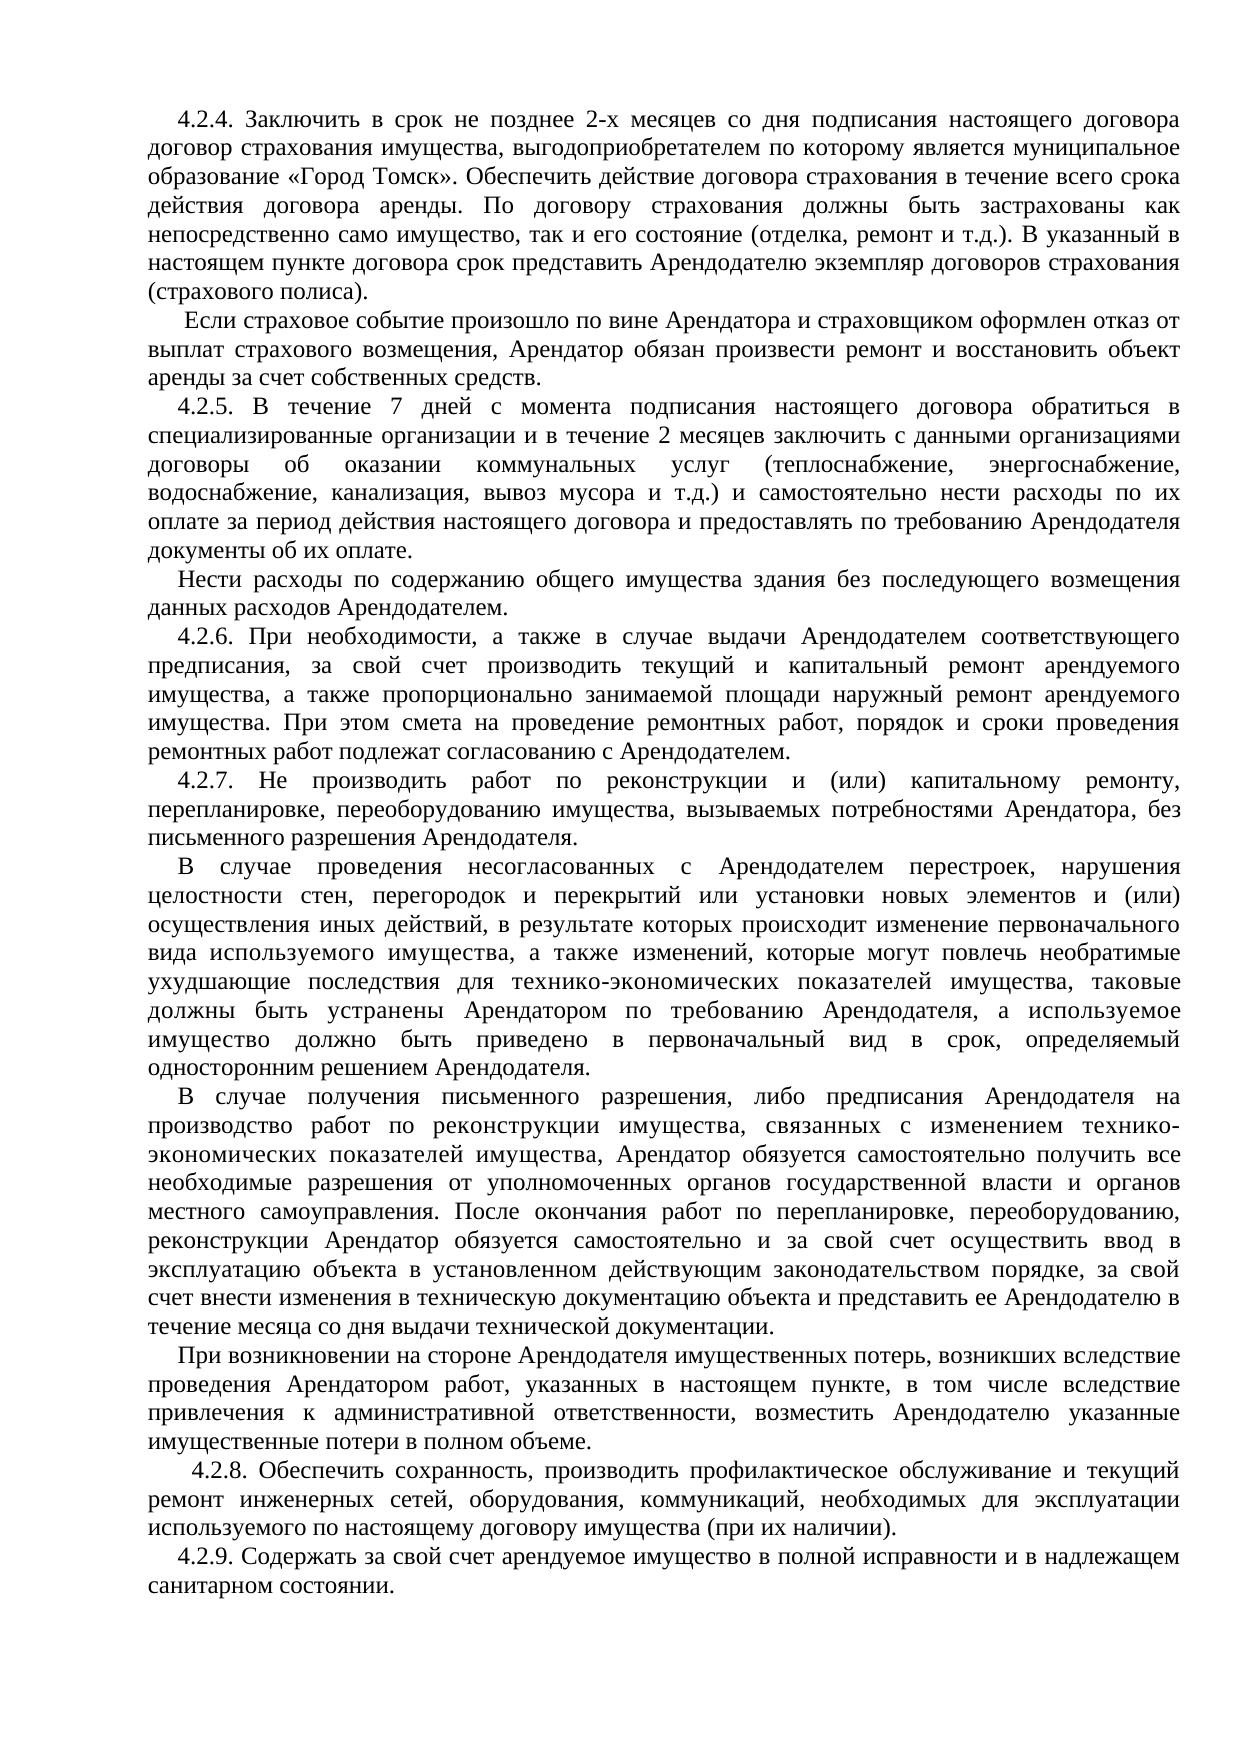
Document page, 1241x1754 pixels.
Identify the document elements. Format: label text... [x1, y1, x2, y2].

text Если страховое событие произошло по вине Арендатора и страховщиком оформлен отказ от выплат страхового возмещения, Арендатор обязан произвести ремонт и восстановить объект аренды за счет собственных средств. [148, 305, 1181, 391]
text Нести расходы по содержанию общего имущества здания без последующего возмещения данных расходов Арендодателем. [148, 564, 1181, 621]
text 4.2.4. Заключить в срок не позднее 2-х месяцев со дня подписания настоящего договора договор страхования имущества, выгодоприобретателем по которому является муниципальное образование «Город Томск». Обеспечить действие договора страхования в течение всего срока действия договора аренды. По договору страхования должны быть застрахованы как непосредственно само имущество, так и его состояние (отделка, ремонт и т.д.). В указанный в настоящем пункте договора срок представить Арендодателю экземпляр договоров страхования (страхового полиса). [148, 104, 1181, 305]
text 4.2.7. Не производить работ по реконструкции и (или) капитальному ремонту, перепланировке, переоборудованию имущества, вызываемых потребностями Арендатора, без письменного разрешения Арендодателя. [148, 765, 1181, 851]
text 4.2.6. При необходимости, а также в случае выдачи Арендодателем соответствующего предписания, за свой счет производить текущий и капитальный ремонт арендуемого имущества, а также пропорционально занимаемой площади наружный ремонт арендуемого имущества. При этом смета на проведение ремонтных работ, порядок и сроки проведения ремонтных работ подлежат согласованию с Арендодателем. [148, 621, 1181, 765]
text 4.2.9. Содержать за свой счет арендуемое имущество в полной исправности и в надлежащем санитарном состоянии. [148, 1541, 1181, 1599]
text 4.2.8. Обеспечить сохранность, производить профилактическое обслуживание и текущий ремонт инженерных сетей, оборудования, коммуникаций, необходимых для эксплуатации используемого по настоящему договору имущества (при их наличии). [148, 1455, 1181, 1541]
text 4.2.5. В течение 7 дней с момента подписания настоящего договора обратиться в специализированные организации и в течение 2 месяцев заключить с данными организациями договоры об оказании коммунальных услуг (теплоснабжение, энергоснабжение, водоснабжение, канализация, вывоз мусора и т.д.) и самостоятельно нести расходы по их оплате за период действия настоящего договора и предоставлять по требованию Арендодателя документы об их оплате. [148, 391, 1181, 564]
text В случае проведения несогласованных с Арендодателем перестроек, нарушения целостности стен, перегородок и перекрытий или установки новых элементов и (или) осуществления иных действий, в результате которых происходит изменение первоначального вида используемого имущества, а также изменений, которые могут повлечь необратимые ухудшающие последствия для технико-экономических показателей имущества, таковые должны быть устранены Арендатором по требованию Арендодателя, а используемое имущество должно быть приведено в первоначальный вид в срок, определяемый односторонним решением Арендодателя. [148, 851, 1181, 1081]
text При возникновении на стороне Арендодателя имущественных потерь, возникших вследствие проведения Арендатором работ, указанных в настоящем пункте, в том числе вследствие привлечения к административной ответственности, возместить Арендодателю указанные имущественные потери в полном объеме. [148, 1340, 1181, 1455]
text В случае получения письменного разрешения, либо предписания Арендодателя на производство работ по реконструкции имущества, связанных с изменением технико-экономических показателей имущества, Арендатор обязуется самостоятельно получить все необходимые разрешения от уполномоченных органов государственной власти и органов местного самоуправления. После окончания работ по перепланировке, переоборудованию, реконструкции Арендатор обязуется самостоятельно и за свой счет осуществить ввод в эксплуатацию объекта в установленном действующим законодательством порядке, за свой счет внести изменения в техническую документацию объекта и представить ее Арендодателю в течение месяца со дня выдачи технической документации. [148, 1081, 1181, 1340]
